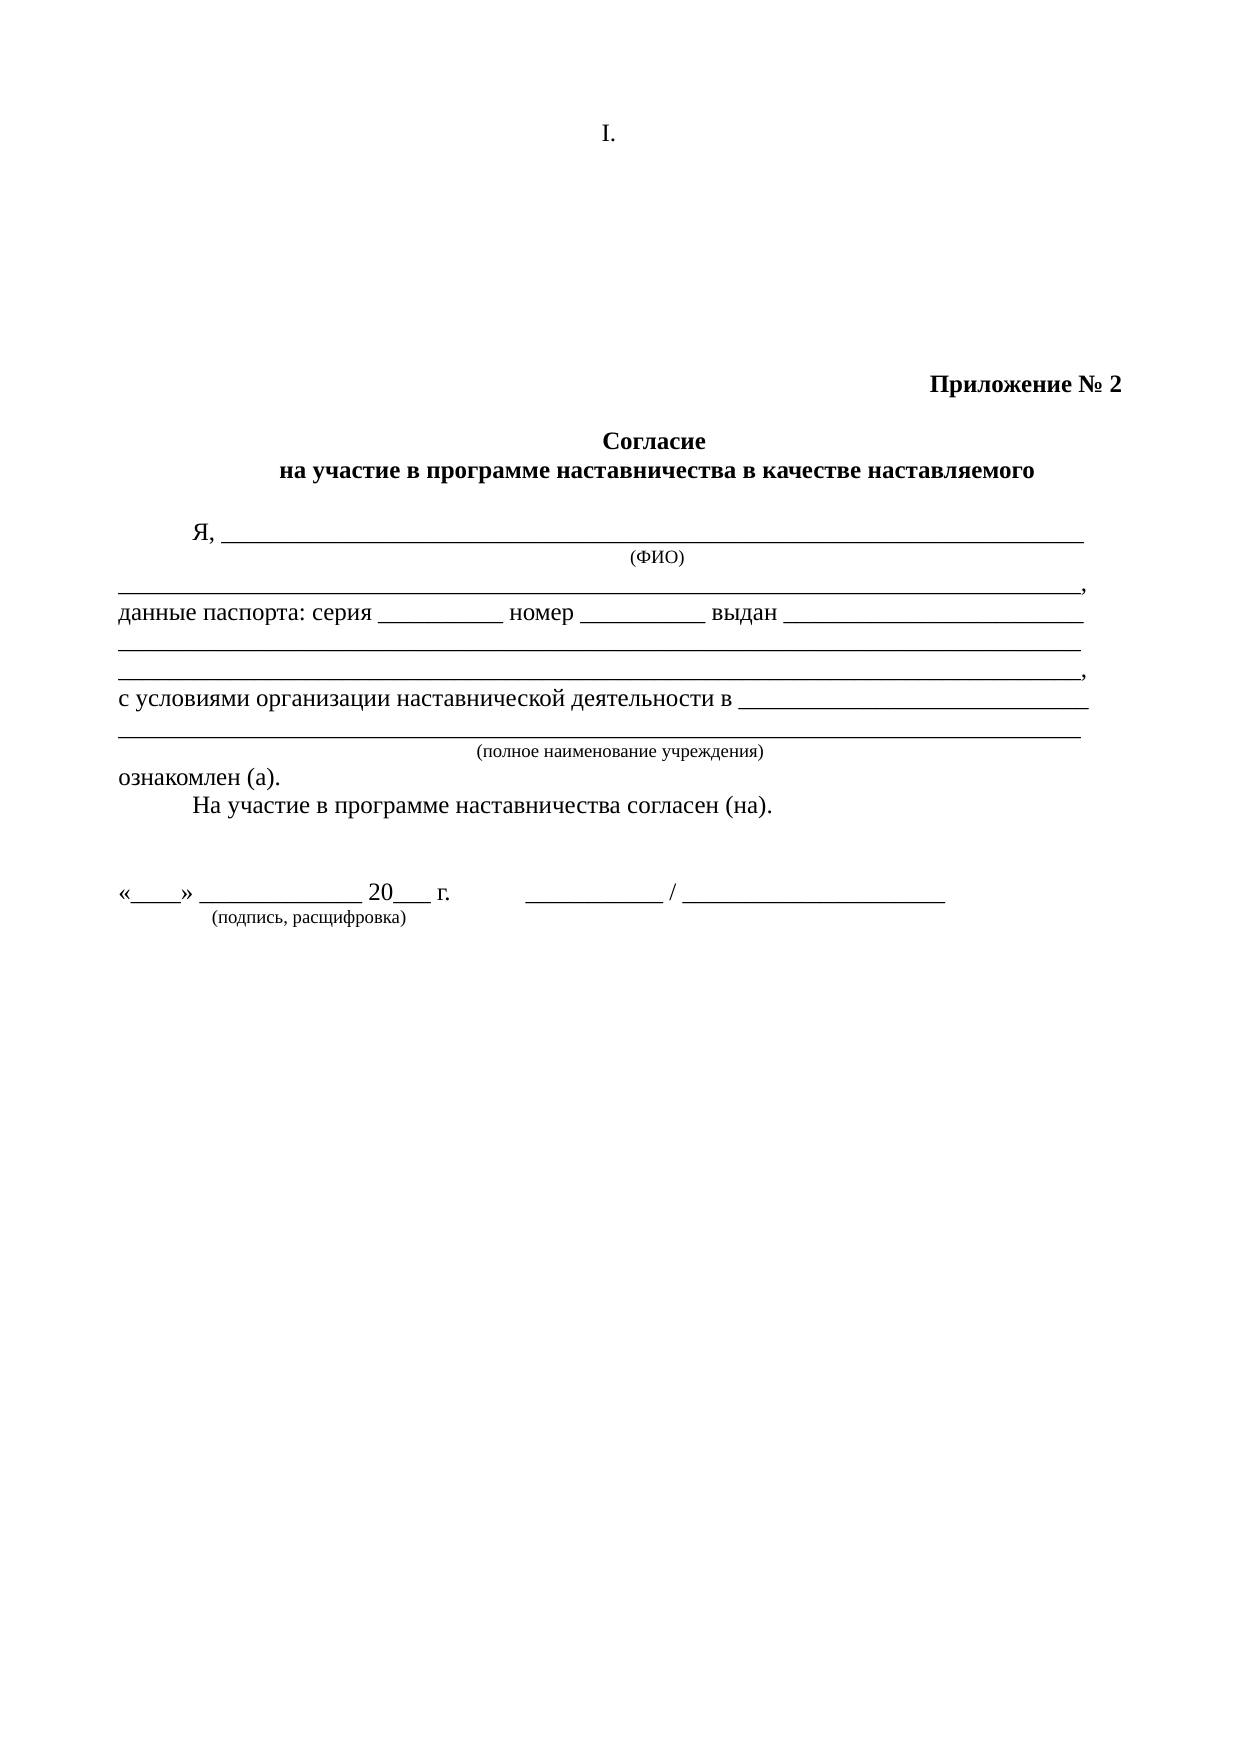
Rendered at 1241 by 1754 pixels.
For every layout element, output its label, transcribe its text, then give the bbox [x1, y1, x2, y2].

text _____________________________________________________________________________ [118, 712, 1122, 740]
text (полное наименование учреждения) [118, 740, 1122, 762]
text (подпись, расщифровка) [118, 906, 1122, 927]
text ознакомлен (а). [118, 762, 1122, 791]
text _____________________________________________________________________________ [118, 625, 1122, 654]
text «____» _____________ 20___ г. ___________ / _____________________ [118, 877, 1122, 906]
text Я, _____________________________________________________________________ [118, 517, 1122, 546]
text на участие в программе наставничества в качестве наставляемого [118, 455, 1122, 484]
text Согласие [118, 426, 1122, 455]
text Приложение № 2 [118, 369, 1122, 398]
text _____________________________________________________________________________, [118, 654, 1122, 683]
text _____________________________________________________________________________, [118, 568, 1122, 597]
text с условиями организации наставнической деятельности в ____________________________ [118, 683, 1122, 712]
text На участие в программе наставничества согласен (на). [118, 791, 1122, 819]
text (ФИО) [118, 546, 1122, 568]
text данные паспорта: серия __________ номер __________ выдан ________________________ [118, 597, 1122, 625]
